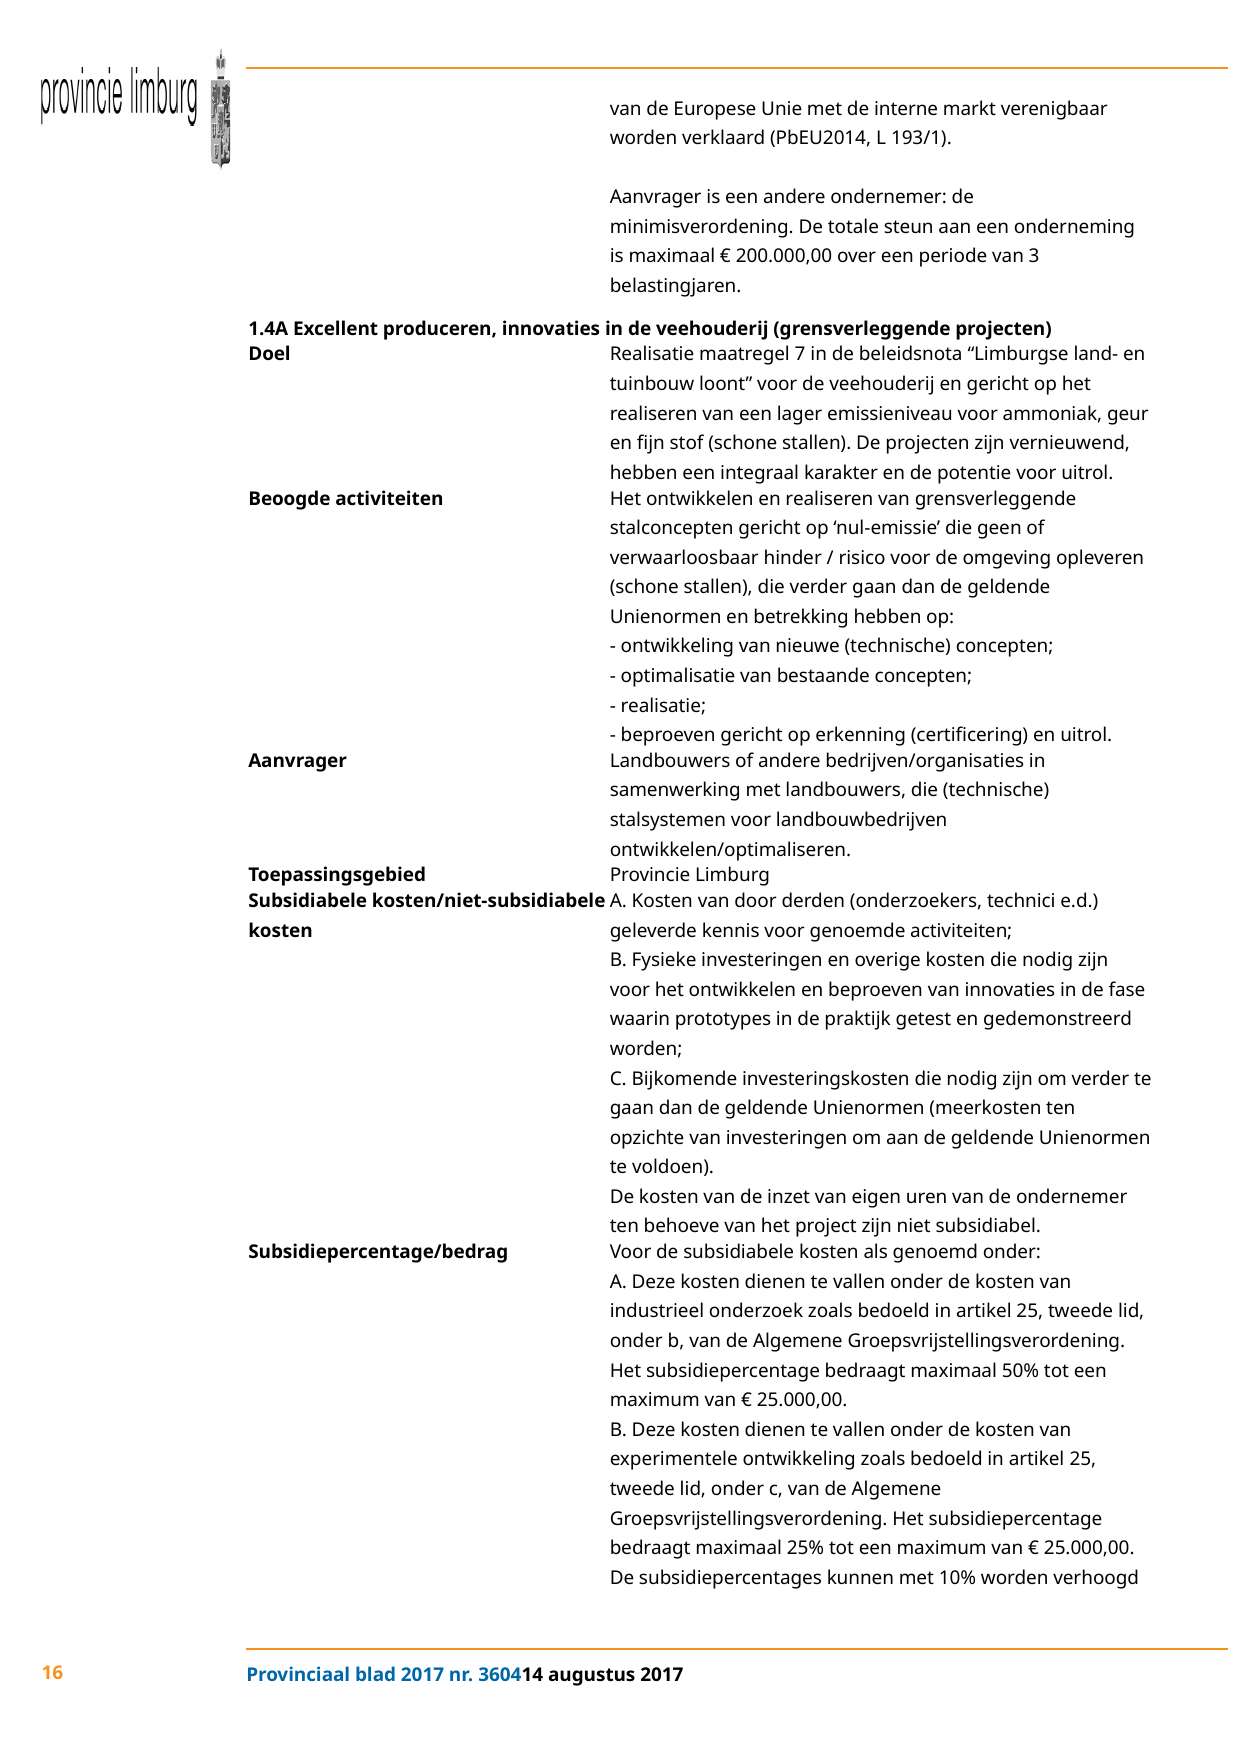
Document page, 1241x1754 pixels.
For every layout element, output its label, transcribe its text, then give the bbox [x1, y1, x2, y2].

table_cell Aanvrager [248, 747, 609, 862]
table_cell Subsidiabele kosten/niet-subsidiabele kosten [248, 887, 609, 1238]
table_cell [248, 95, 609, 298]
table_header Doel [248, 341, 609, 485]
table_cell Voor de subsidiabele kosten als genoemd onder: A. Deze kosten dienen te vallen onder de kosten van industrieel onderzoek zoals bedoeld in artikel 25, tweede lid, onder b, van de Algemene Groepsvrijstellingsverordening. Het subsidiepercentage bedraagt maximaal 50% tot een maximum van € 25.000,00. B. Deze kosten dienen te vallen onder de kosten van experimentele ontwikkeling zoals bedoeld in artikel 25, tweede lid, onder c, van de Algemene Groepsvrijstellingsverordening. Het subsidiepercentage bedraagt maximaal 25% tot een maximum van € 25.000,00. De subsidiepercentages kunnen met 10% worden verhoogd [610, 1239, 1152, 1589]
table_cell Landbouwers of andere bedrijven/organisaties in samenwerking met landbouwers, die (technische) stalsystemen voor landbouwbedrijven ontwikkelen/optimaliseren. [610, 747, 1152, 862]
table_header Realisatie maatregel 7 in de beleidsnota “Limburgse land- en tuinbouw loont” voor de veehouderij en gericht op het realiseren van een lager emissieniveau voor ammoniak, geur en fijn stof (schone stallen). De projecten zijn vernieuwend, hebben een integraal karakter en de potentie voor uitrol. [610, 341, 1152, 485]
picture [41, 47, 231, 172]
table_cell van de Europese Unie met de interne markt verenigbaar worden verklaard (PbEU2014, L 193/1). Aanvrager is een andere ondernemer: de minimisverordening. De totale steun aan een onderneming is maximaal € 200.000,00 over een periode van 3 belastingjaren. [610, 95, 1152, 298]
table_cell Toepassingsgebied [248, 862, 609, 887]
table_cell Beoogde activiteiten [248, 485, 609, 747]
table_cell A. Kosten van door derden (onderzoekers, technici e.d.) geleverde kennis voor genoemde activiteiten; B. Fysieke investeringen en overige kosten die nodig zijn voor het ontwikkelen en beproeven van innovaties in de fase waarin prototypes in de praktijk getest en gedemonstreerd worden; C. Bijkomende investeringskosten die nodig zijn om verder te gaan dan de geldende Unienormen (meerkosten ten opzichte van investeringen om aan de geldende Unienormen te voldoen). De kosten van de inzet van eigen uren van de ondernemer ten behoeve van het project zijn niet subsidiabel. [610, 887, 1152, 1238]
table_cell Provincie Limburg [610, 862, 1152, 887]
table_cell Subsidiepercentage/bedrag [248, 1239, 609, 1589]
table_cell Het ontwikkelen en realiseren van grensverleggende stalconcepten gericht op ‘nul-emissie’ die geen of verwaarloosbaar hinder / risico voor de omgeving opleveren (schone stallen), die verder gaan dan de geldende Unienormen en betrekking hebben op: - ontwikkeling van nieuwe (technische) concepten; - optimalisatie van bestaande concepten; - realisatie; - beproeven gericht op erkenning (certificering) en uitrol. [610, 485, 1152, 747]
text 1.4A Excellent produceren, innovaties in de veehouderij (grensverleggende projecten) [248, 315, 1152, 341]
